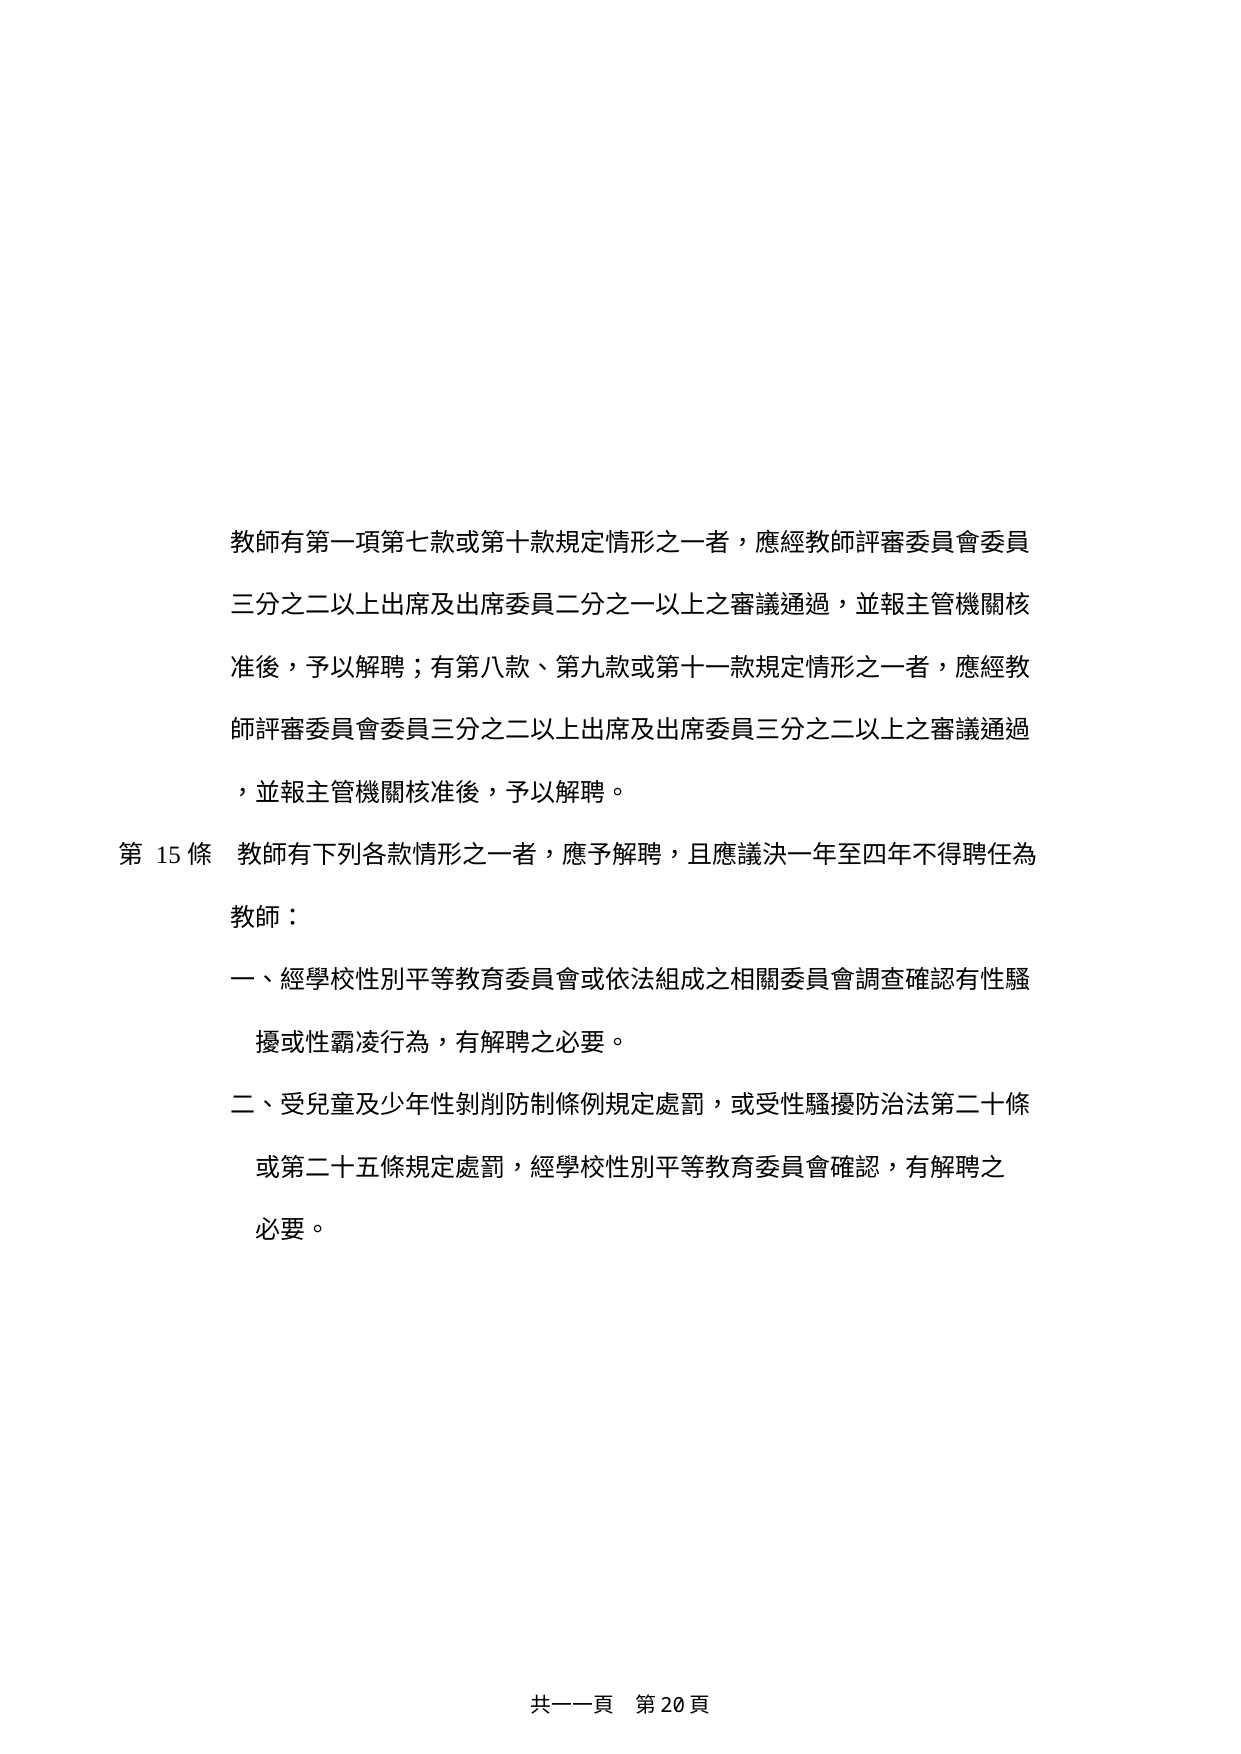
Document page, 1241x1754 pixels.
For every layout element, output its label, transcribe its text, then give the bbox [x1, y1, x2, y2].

text 教師有第一項第七款或第十款規定情形之一者，應經教師評審委員會委員 [118, 499, 1122, 561]
text 教師： [118, 874, 1122, 936]
text 第 15 條 教師有下列各款情形之一者，應予解聘，且應議決一年至四年不得聘任為 [118, 811, 1122, 874]
text 三分之二以上出席及出席委員二分之一以上之審議通過，並報主管機關核 [118, 561, 1122, 624]
text ，並報主管機關核准後，予以解聘。 [118, 749, 1122, 811]
text 准後，予以解聘；有第八款、第九款或第十一款規定情形之一者，應經教 [118, 624, 1122, 686]
text 師評審委員會委員三分之二以上出席及出席委員三分之二以上之審議通過 [118, 686, 1122, 749]
text 二、受兒童及少年性剝削防制條例規定處罰，或受性騷擾防治法第二十條 [118, 1061, 1122, 1124]
text 必要。 [118, 1186, 1122, 1249]
text 或第二十五條規定處罰，經學校性別平等教育委員會確認，有解聘之 [118, 1124, 1122, 1186]
text 一、經學校性別平等教育委員會或依法組成之相關委員會調查確認有性騷 [118, 936, 1122, 999]
text 擾或性霸凌行為，有解聘之必要。 [118, 999, 1122, 1061]
